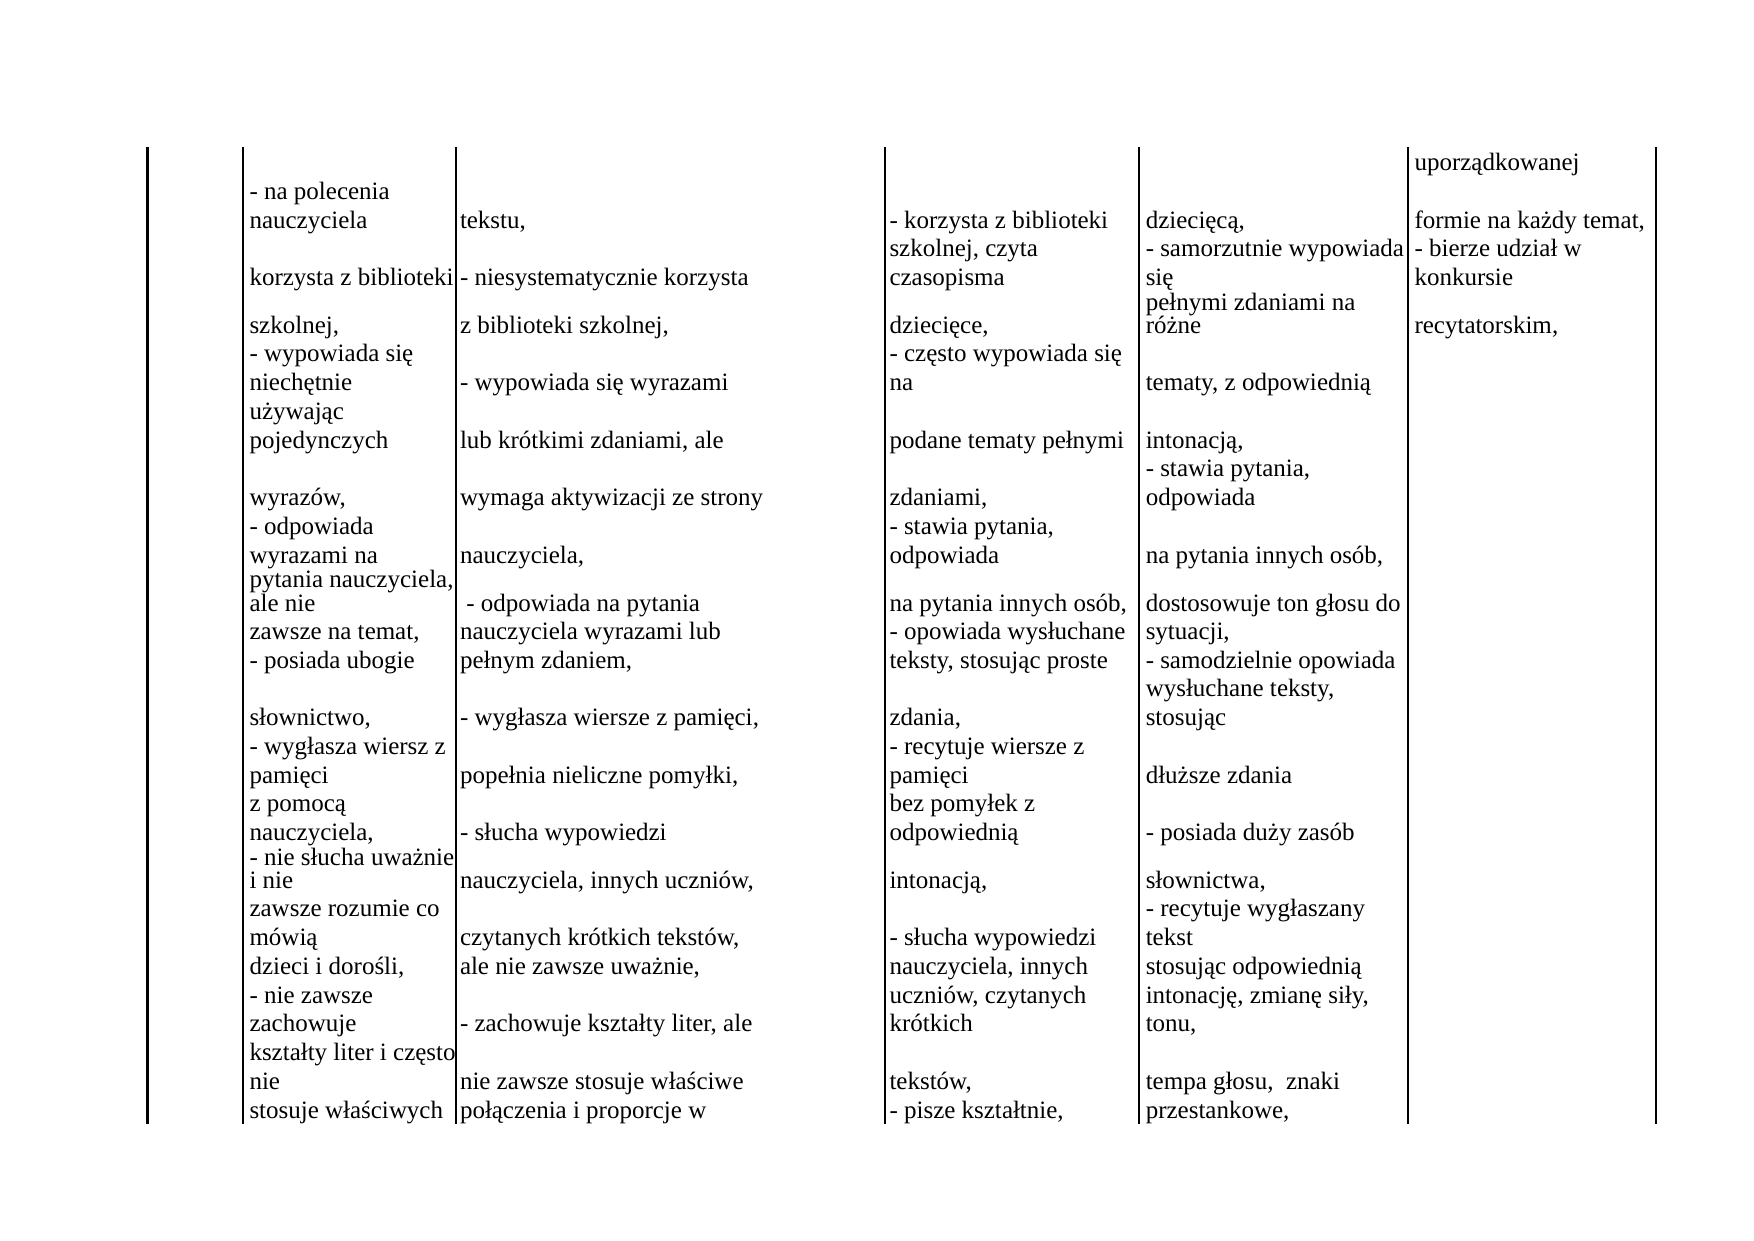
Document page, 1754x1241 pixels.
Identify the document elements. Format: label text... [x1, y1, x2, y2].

table_cell [886, 147, 1138, 176]
table_cell [149, 511, 242, 568]
table_cell połączenia i proporcje w [457, 1095, 884, 1123]
table_cell - bierze udział w konkursie [1409, 234, 1655, 291]
table_cell uczniów, czytanych krótkich [886, 980, 1138, 1037]
table_cell [103, 1037, 146, 1095]
table_cell - wygłasza wiersze z pamięci, [457, 674, 884, 731]
table_cell intonacją, [1140, 396, 1407, 453]
table_cell uporządkowanej [1409, 147, 1655, 176]
table_cell [103, 645, 146, 673]
table_cell [103, 894, 146, 951]
table_cell [103, 731, 146, 788]
table_cell [1409, 674, 1655, 731]
table_cell [149, 894, 242, 951]
table_cell [1409, 1037, 1655, 1095]
table_cell tekstów, [886, 1037, 1138, 1095]
table_cell - nie słucha uważnie i nie [244, 846, 455, 893]
table_cell - recytuje wygłaszany tekst [1140, 894, 1407, 951]
table_cell [149, 234, 242, 291]
table_cell nauczyciela, innych uczniów, [457, 846, 884, 893]
table_cell dłuższe zdania [1140, 731, 1407, 788]
table_cell [1409, 789, 1655, 846]
table_cell kształty liter i często nie [244, 1037, 455, 1095]
table_cell słownictwo, [244, 674, 455, 731]
table_cell lub krótkimi zdaniami, ale [457, 396, 884, 453]
table_cell [1409, 616, 1655, 645]
table_cell [1409, 846, 1655, 893]
table_cell [149, 147, 242, 176]
table_cell - posiada ubogie [244, 645, 455, 673]
table_cell - na polecenia nauczyciela [244, 176, 455, 233]
table_cell [103, 339, 146, 396]
table_cell [149, 1095, 242, 1123]
table_cell - stawia pytania, odpowiada [886, 511, 1138, 568]
table_cell zawsze rozumie co mówią [244, 894, 455, 951]
table_cell szkolnej, [244, 291, 455, 338]
table_cell dzieci i dorośli, [244, 951, 455, 980]
table_cell [103, 234, 146, 291]
table_cell - stawia pytania, odpowiada [1140, 454, 1407, 511]
table_cell [1409, 1095, 1655, 1123]
table_cell pełnymi zdaniami na różne [1140, 291, 1407, 338]
table_cell [103, 291, 146, 338]
table_cell [1409, 731, 1655, 788]
table_cell - słucha wypowiedzi [886, 894, 1138, 951]
table_cell [103, 396, 146, 453]
table_cell - nie zawsze zachowuje [244, 980, 455, 1037]
table_cell [149, 731, 242, 788]
table_cell - niesystematycznie korzysta [457, 234, 884, 291]
table_cell - recytuje wiersze z pamięci [886, 731, 1138, 788]
table_cell - pisze kształtnie, [886, 1095, 1138, 1123]
table_cell - wypowiada się wyrazami [457, 339, 884, 396]
table_cell [1409, 396, 1655, 453]
table_cell [149, 1037, 242, 1095]
table_cell ale nie zawsze uważnie, [457, 951, 884, 980]
table_cell - słucha wypowiedzi [457, 789, 884, 846]
table_cell [1409, 645, 1655, 673]
table_cell zawsze na temat, [244, 616, 455, 645]
table_cell [103, 454, 146, 511]
table_cell [149, 396, 242, 453]
table_cell [1409, 569, 1655, 616]
table_cell wyrazów, [244, 454, 455, 511]
table_cell [1409, 980, 1655, 1037]
table_cell pytania nauczyciela, ale nie [244, 569, 455, 616]
table_cell [149, 569, 242, 616]
table_cell tekstu, [457, 176, 884, 233]
table_cell - posiada duży zasób [1140, 789, 1407, 846]
table_cell teksty, stosując proste [886, 645, 1138, 673]
table_cell [1409, 894, 1655, 951]
table_cell [149, 339, 242, 396]
table_cell [103, 674, 146, 731]
table_cell - samodzielnie opowiada [1140, 645, 1407, 673]
table_cell [103, 951, 146, 980]
table_cell przestankowe, [1140, 1095, 1407, 1123]
table_cell - często wypowiada się na [886, 339, 1138, 396]
table_cell [149, 674, 242, 731]
table_cell [103, 511, 146, 568]
table_cell - wypowiada się niechętnie [244, 339, 455, 396]
table_cell nauczyciela, [457, 511, 884, 568]
table_cell recytatorskim, [1409, 291, 1655, 338]
table_cell [103, 616, 146, 645]
table_cell [1409, 339, 1655, 396]
table_cell z pomocą nauczyciela, [244, 789, 455, 846]
table_cell [103, 980, 146, 1037]
table_cell dostosowuje ton głosu do [1140, 569, 1407, 616]
table_cell czytanych krótkich tekstów, [457, 894, 884, 951]
table_cell pełnym zdaniem, [457, 645, 884, 673]
table_cell wysłuchane teksty, stosując [1140, 674, 1407, 731]
table_cell sytuacji, [1140, 616, 1407, 645]
table_cell nauczyciela, innych [886, 951, 1138, 980]
table_cell podane tematy pełnymi [886, 396, 1138, 453]
table_cell na pytania innych osób, [886, 569, 1138, 616]
table_cell - opowiada wysłuchane [886, 616, 1138, 645]
table_cell [149, 454, 242, 511]
table_cell nie zawsze stosuje właściwe [457, 1037, 884, 1095]
table_cell [149, 846, 242, 893]
table_cell - odpowiada wyrazami na [244, 511, 455, 568]
table_cell [1409, 511, 1655, 568]
table_cell nauczyciela wyrazami lub [457, 616, 884, 645]
table_cell - odpowiada na pytania [457, 569, 884, 616]
table_cell popełnia nieliczne pomyłki, [457, 731, 884, 788]
table_cell używając pojedynczych [244, 396, 455, 453]
table_cell - wygłasza wiersz z pamięci [244, 731, 455, 788]
table_cell wymaga aktywizacji ze strony [457, 454, 884, 511]
table_cell [103, 569, 146, 616]
table_cell [103, 147, 146, 176]
table_cell słownictwa, [1140, 846, 1407, 893]
table_cell intonacją, [886, 846, 1138, 893]
table_cell [244, 147, 455, 176]
table_cell stosuje właściwych [244, 1095, 455, 1123]
table_cell [149, 291, 242, 338]
table_cell [1409, 454, 1655, 511]
table_cell [149, 176, 242, 233]
table_cell [149, 980, 242, 1037]
table_cell - korzysta z biblioteki [886, 176, 1138, 233]
table_cell [103, 789, 146, 846]
table_cell na pytania innych osób, [1140, 511, 1407, 568]
table_cell [149, 616, 242, 645]
table_cell [103, 1095, 146, 1123]
table_cell [103, 176, 146, 233]
table_cell dziecięce, [886, 291, 1138, 338]
table_cell [103, 846, 146, 893]
table_cell z biblioteki szkolnej, [457, 291, 884, 338]
table_cell [1140, 147, 1407, 176]
table_cell tematy, z odpowiednią [1140, 339, 1407, 396]
table_cell tempa głosu, znaki [1140, 1037, 1407, 1095]
table_cell dziecięcą, [1140, 176, 1407, 233]
table_cell formie na każdy temat, [1409, 176, 1655, 233]
table_cell stosując odpowiednią [1140, 951, 1407, 980]
table_cell [149, 645, 242, 673]
table_cell korzysta z biblioteki [244, 234, 455, 291]
table_cell [149, 951, 242, 980]
table_cell szkolnej, czyta czasopisma [886, 234, 1138, 291]
table_cell [1409, 951, 1655, 980]
table_cell zdania, [886, 674, 1138, 731]
table_cell - zachowuje kształty liter, ale [457, 980, 884, 1037]
table_cell [149, 789, 242, 846]
table_cell intonację, zmianę siły, tonu, [1140, 980, 1407, 1037]
table_cell [457, 147, 884, 176]
table_cell zdaniami, [886, 454, 1138, 511]
table_cell bez pomyłek z odpowiednią [886, 789, 1138, 846]
table_cell - samorzutnie wypowiada się [1140, 234, 1407, 291]
